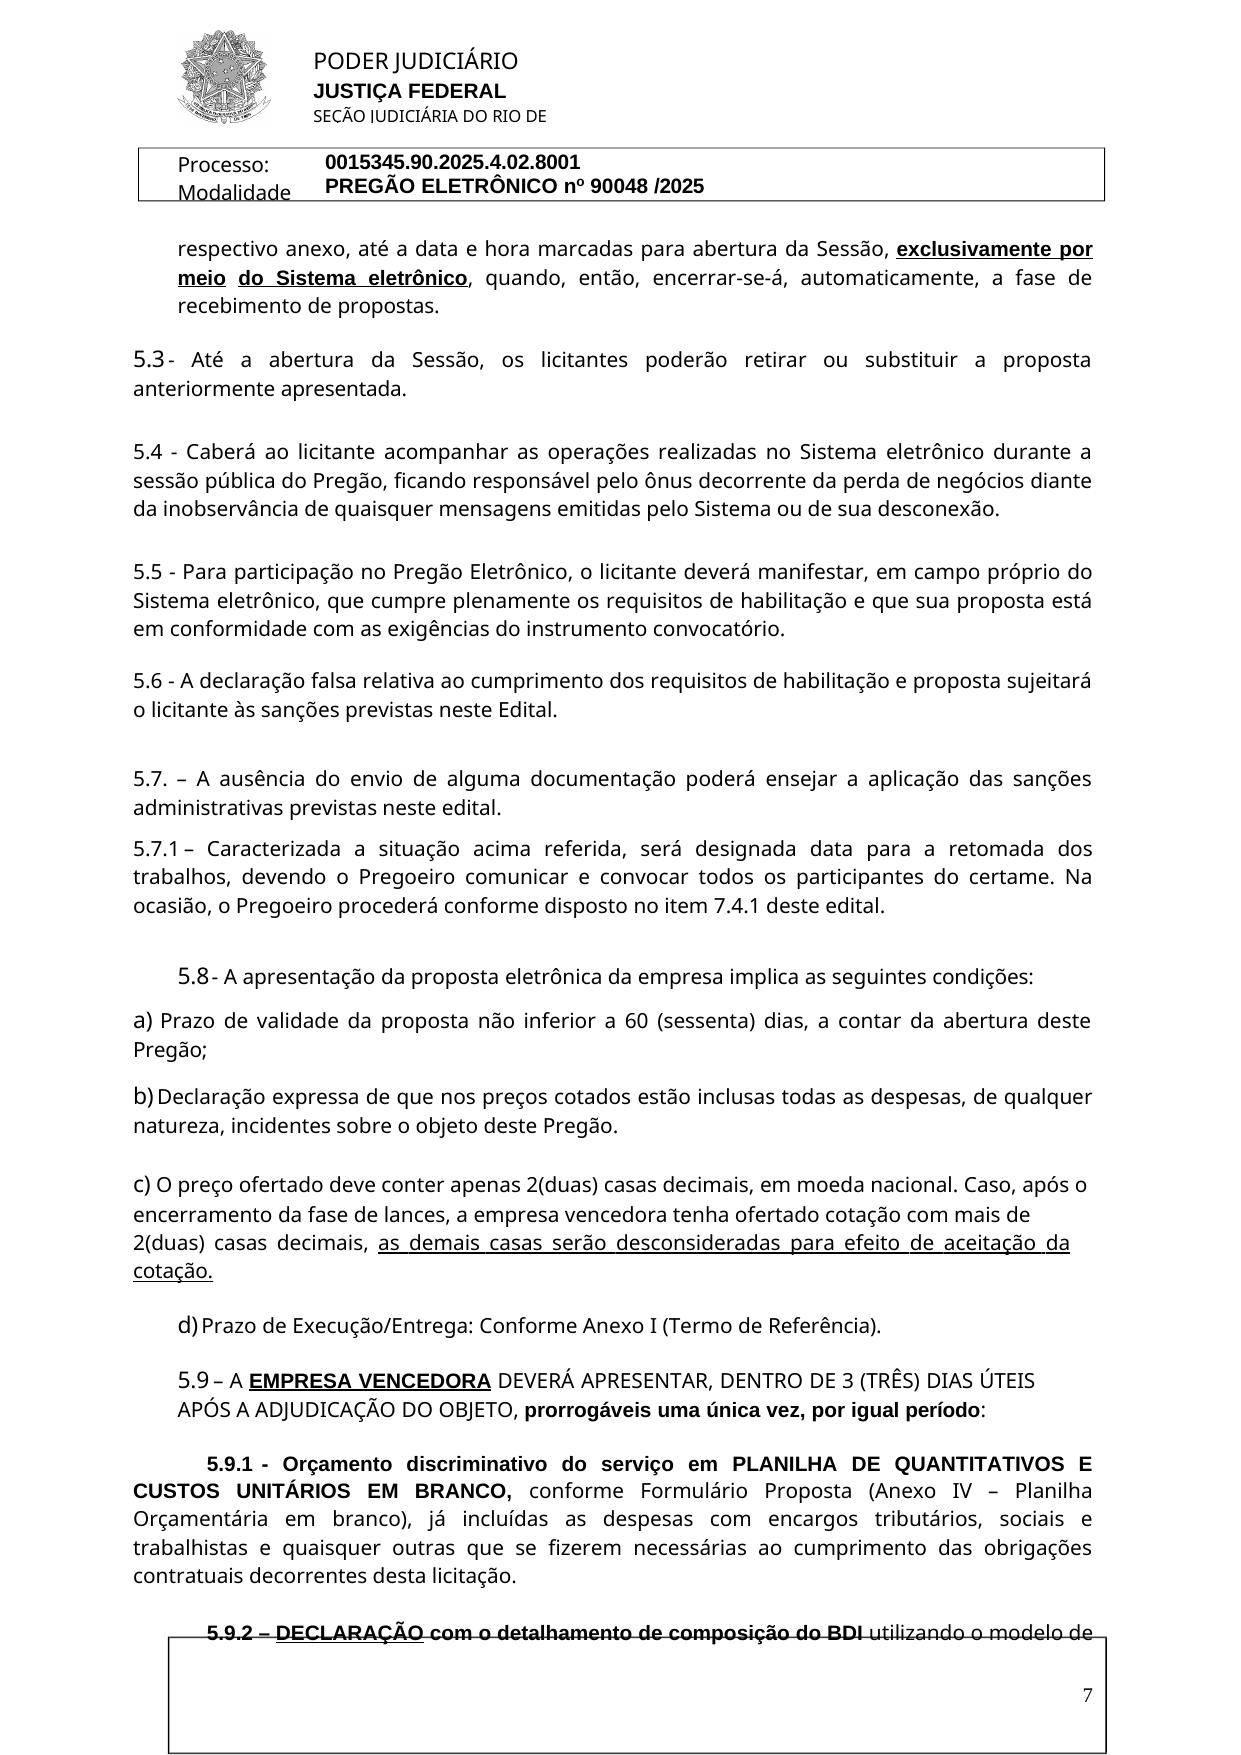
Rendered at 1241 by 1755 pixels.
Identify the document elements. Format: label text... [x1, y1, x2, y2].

list Prazo de Execução/Entrega: Conforme Anexo I (Termo de Referência). [177, 1309, 1167, 1340]
list Declaração expressa de que nos preços cotados estão inclusas todas as despesas, de qualquer natureza, incidentes sobre o objeto deste Pregão. [133, 1080, 1093, 1140]
list - Para participação no Pregão Eletrônico, o licitante deverá manifestar, em campo próprio do Sistema eletrônico, que cumpre plenamente os requisitos de habilitação e que sua proposta está em conformidade com as exigências do instrumento convocatório. [133, 557, 1093, 643]
list O preço ofertado deve conter apenas 2(duas) casas decimais, em moeda nacional. Caso, após o encerramento da fase de lances, a empresa vencedora tenha ofertado cotação com mais de 2(duas) casas decimais, as demais casas serão desconsideradas para efeito de aceitação da cotação. [133, 1168, 1093, 1285]
list – Caracterizada a situação acima referida, será designada data para a retomada dos trabalhos, devendo o Pregoeiro comunicar e convocar todos os participantes do certame. Na ocasião, o Pregoeiro procederá conforme disposto no item 7.4.1 deste edital. [133, 834, 1093, 919]
list - Caberá ao licitante acompanhar as operações realizadas no Sistema eletrônico durante a sessão pública do Pregão, ficando responsável pelo ônus decorrente da perda de negócios diante da inobservância de quaisquer mensagens emitidas pelo Sistema ou de sua desconexão. [133, 437, 1093, 523]
list – A ausência do envio de alguma documentação poderá ensejar a aplicação das sanções administrativas previstas neste edital. [133, 764, 1093, 821]
list - Até a abertura da Sessão, os licitantes poderão retirar ou substituir a proposta anteriormente apresentada. [133, 343, 1093, 403]
list – DECLARAÇÃO com o detalhamento de composição do BDI utilizando o modelo de [133, 1618, 1093, 1647]
text respectivo anexo, até a data e hora marcadas para abertura da Sessão, exclusivamente por meio do Sistema eletrônico, quando, então, encerrar-se-á, automaticamente, a fase de recebimento de propostas. [177, 234, 1093, 319]
list - Orçamento discriminativo do serviço em PLANILHA DE QUANTITATIVOS E CUSTOS UNITÁRIOS EM BRANCO, conforme Formulário Proposta (Anexo IV – Planilha Orçamentária em branco), já incluídas as despesas com encargos tributários, sociais e trabalhistas e quaisquer outras que se fizerem necessárias ao cumprimento das obrigações contratuais decorrentes desta licitação. [133, 1452, 1093, 1590]
text APÓS A ADJUDICAÇÃO DO OBJETO, prorrogáveis uma única vez, por igual período: [177, 1395, 1167, 1423]
list – A EMPRESA VENCEDORA DEVERÁ APRESENTAR, DENTRO DE 3 (TRÊS) DIAS ÚTEIS [177, 1364, 1167, 1395]
list Prazo de validade da proposta não inferior a 60 (sessenta) dias, a contar da abertura deste Pregão; [133, 1004, 1093, 1063]
list - A apresentação da proposta eletrônica da empresa implica as seguintes condições: [177, 960, 1167, 991]
list - A declaração falsa relativa ao cumprimento dos requisitos de habilitação e proposta sujeitará o licitante às sanções previstas neste Edital. [133, 666, 1093, 723]
